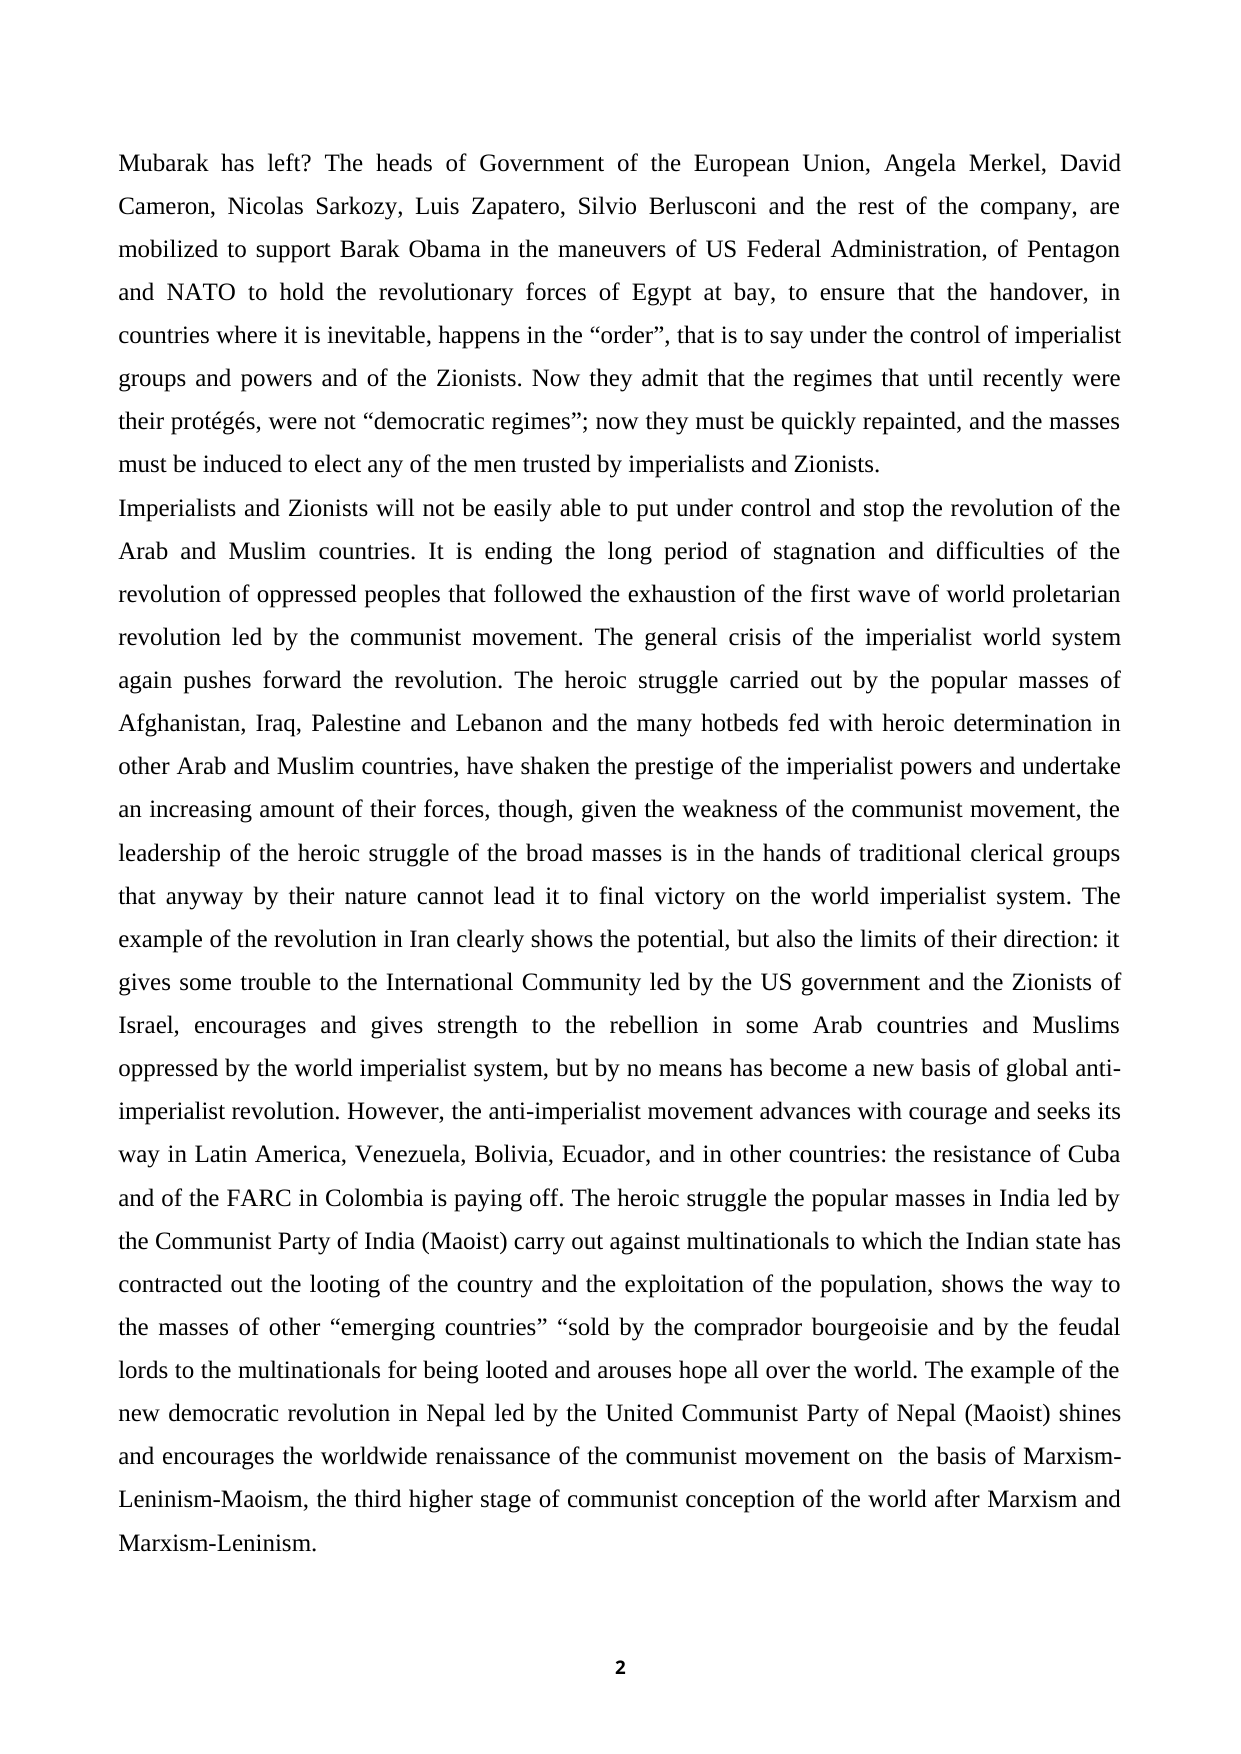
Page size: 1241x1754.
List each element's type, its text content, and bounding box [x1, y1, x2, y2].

text Mubarak has left? The heads of Government of the European Union, Angela Merkel, David Cameron, Nicolas Sarkozy, Luis Zapatero, Silvio Berlusconi and the rest of the company, are mobilized to support Barak Obama in the maneuvers of US Federal Administration, of Pentagon and NATO to hold the revolutionary forces of Egypt at bay, to ensure that the handover, in countries where it is inevitable, happens in the “order”, that is to say under the control of imperialist groups and powers and of the Zionists. Now they admit that the regimes that until recently were their protégés, were not “democratic regimes”; now they must be quickly repainted, and the masses must be induced to elect any of the men trusted by imperialists and Zionists. [118, 148, 1122, 478]
text Imperialists and Zionists will not be easily able to put under control and stop the revolution of the Arab and Muslim countries. It is ending the long period of stagnation and difficulties of the revolution of oppressed peoples that followed the exhaustion of the first wave of world proletarian revolution led by the communist movement. The general crisis of the imperialist world system again pushes forward the revolution. The heroic struggle carried out by the popular masses of Afghanistan, Iraq, Palestine and Lebanon and the many hotbeds fed with heroic determination in other Arab and Muslim countries, have shaken the prestige of the imperialist powers and undertake an increasing amount of their forces, though, given the weakness of the communist movement, the leadership of the heroic struggle of the broad masses is in the hands of traditional clerical groups that anyway by their nature cannot lead it to final victory on the world imperialist system. The example of the revolution in Iran clearly shows the potential, but also the limits of their direction: it gives some trouble to the International Community led by the US government and the Zionists of Israel, encourages and gives strength to the rebellion in some Arab countries and Muslims oppressed by the world imperialist system, but by no means has become a new basis of global anti-imperialist revolution. However, the anti-imperialist movement advances with courage and seeks its way in Latin America, Venezuela, Bolivia, Ecuador, and in other countries: the resistance of Cuba and of the FARC in Colombia is paying off. The heroic struggle the popular masses in India led by the Communist Party of India (Maoist) carry out against multinationals to which the Indian state has contracted out the looting of the country and the exploitation of the population, shows the way to the masses of other “emerging countries” “sold by the comprador bourgeoisie and by the feudal lords to the multinationals for being looted and arouses hope all over the world. The example of the new democratic revolution in Nepal led by the United Communist Party of Nepal (Maoist) shines and encourages the worldwide renaissance of the communist movement on the basis of Marxism-Leninism-Maoism, the third higher stage of communist conception of the world after Marxism and Marxism-Leninism. [118, 493, 1122, 1556]
